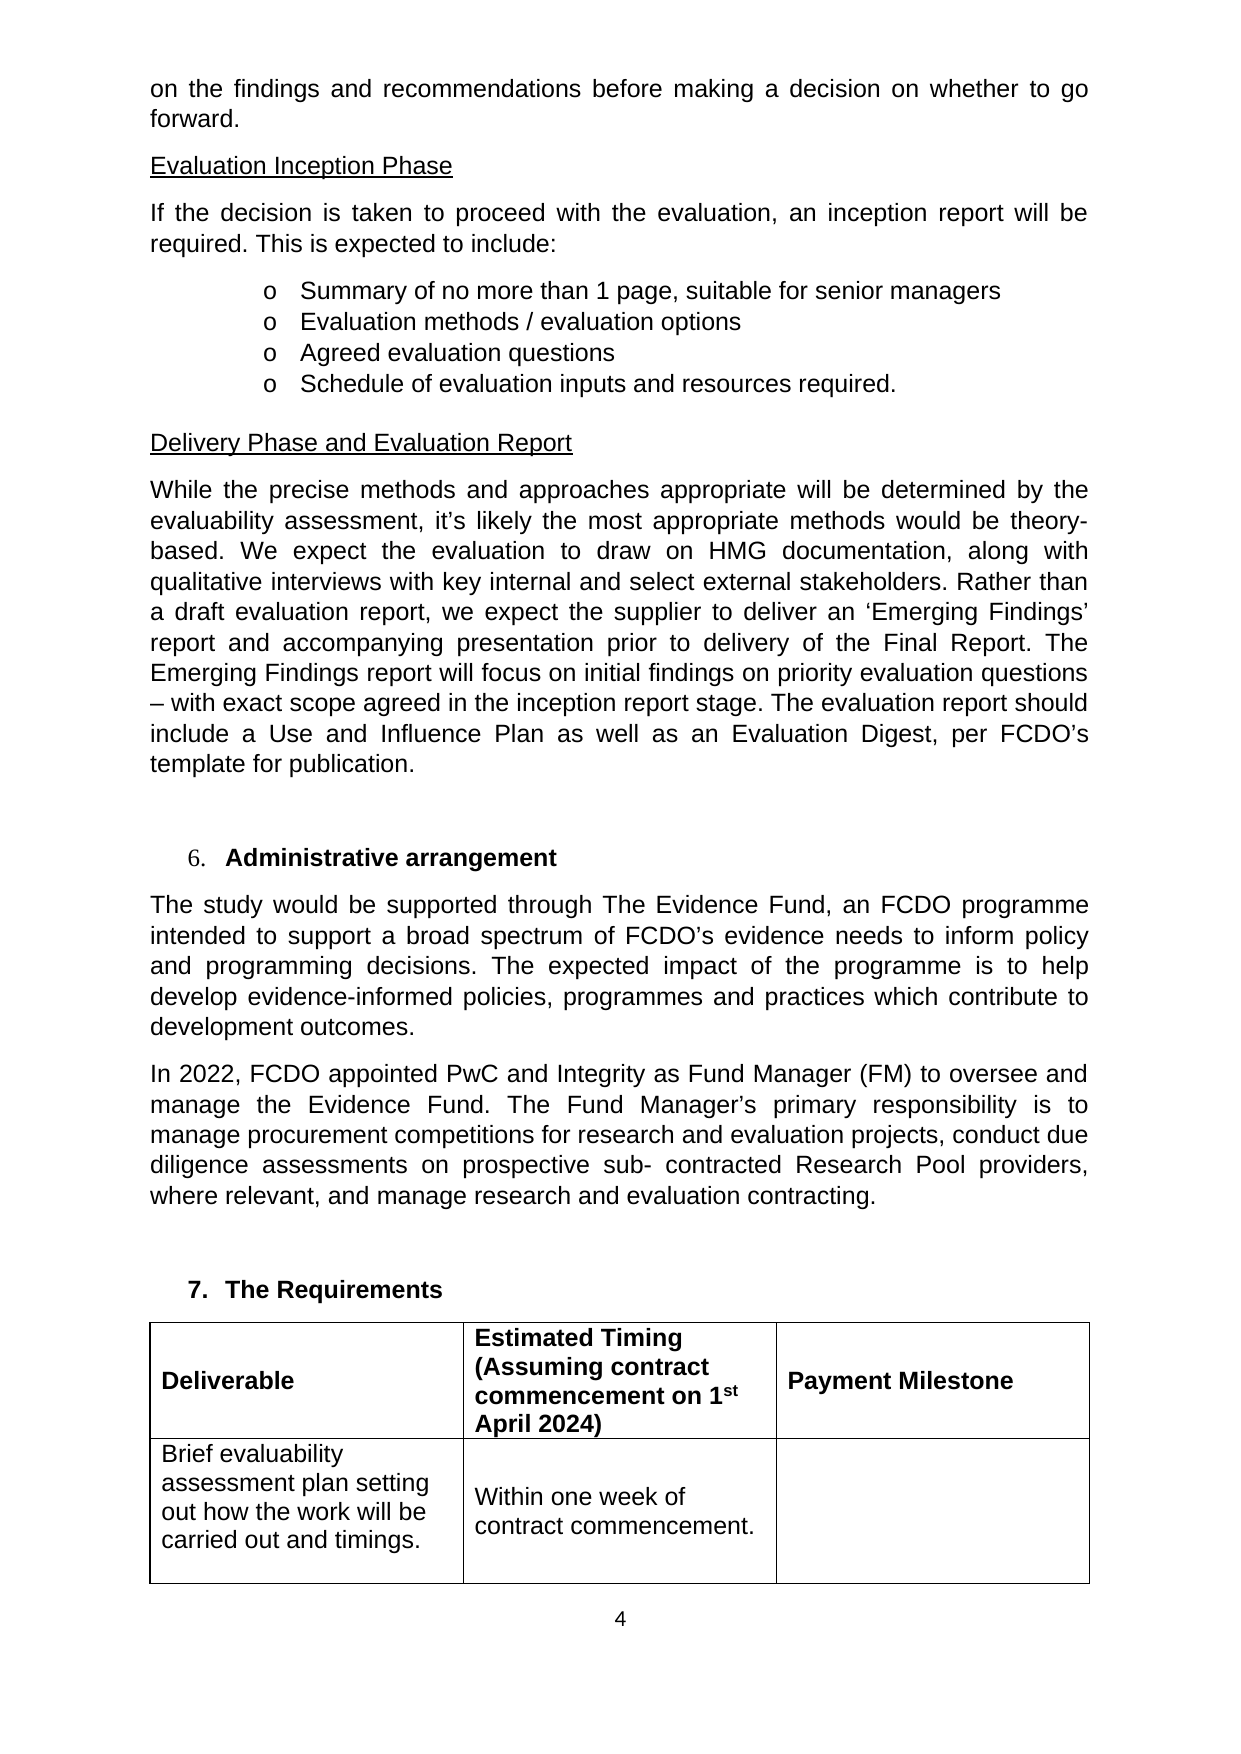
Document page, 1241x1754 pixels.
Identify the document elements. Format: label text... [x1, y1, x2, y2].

text Evaluation Inception Phase [150, 151, 1090, 180]
list The Requirements [187, 1275, 1090, 1304]
text If the decision is taken to proceed with the evaluation, an inception report will be required. This is expected to include: [150, 198, 1090, 257]
list Agreed evaluation questions [262, 338, 1090, 369]
list Schedule of evaluation inputs and resources required. [262, 369, 1090, 399]
text Delivery Phase and Evaluation Report [150, 428, 1090, 457]
list Evaluation methods / evaluation options [262, 307, 1090, 338]
list Administrative arrangement [187, 843, 1090, 872]
table_header Payment Milestone [777, 1323, 1089, 1438]
table_header Estimated Timing (Assuming contract commencement on 1st April 2024) [464, 1323, 776, 1438]
list Summary of no more than 1 page, suitable for senior managers [262, 276, 1090, 307]
table_cell Brief evaluability assessment plan setting out how the work will be carried out and timings. [151, 1439, 463, 1583]
text While the precise methods and approaches appropriate will be determined by the evaluability assessment, it’s likely the most appropriate methods would be theory-based. We expect the evaluation to draw on HMG documentation, along with qualitative interviews with key internal and select external stakeholders. Rather than a draft evaluation report, we expect the supplier to deliver an ‘Emerging Findings’ report and accompanying presentation prior to delivery of the Final Report. The Emerging Findings report will focus on initial findings on priority evaluation questions – with exact scope agreed in the inception report stage. The evaluation report should include a Use and Influence Plan as well as an Evaluation Digest, per FCDO’s template for publication. [150, 475, 1090, 778]
table_cell Within one week of contract commencement. [464, 1439, 776, 1583]
text on the findings and recommendations before making a decision on whether to go forward. [150, 74, 1090, 133]
table_cell [777, 1439, 1089, 1583]
text In 2022, FCDO appointed PwC and Integrity as Fund Manager (FM) to oversee and manage the Evidence Fund. The Fund Manager’s primary responsibility is to manage procurement competitions for research and evaluation projects, conduct due diligence assessments on prospective sub- contracted Research Pool providers, where relevant, and ​​​​manage research and evaluation contracting. [150, 1059, 1090, 1210]
text The study would be supported through The Evidence Fund, an FCDO programme intended to support a broad spectrum of FCDO’s evidence needs to inform policy and programming decisions. The expected impact of the programme is to help develop evidence-informed policies, programmes and practices which contribute to development outcomes. [150, 891, 1090, 1041]
table_header Deliverable [151, 1323, 463, 1438]
